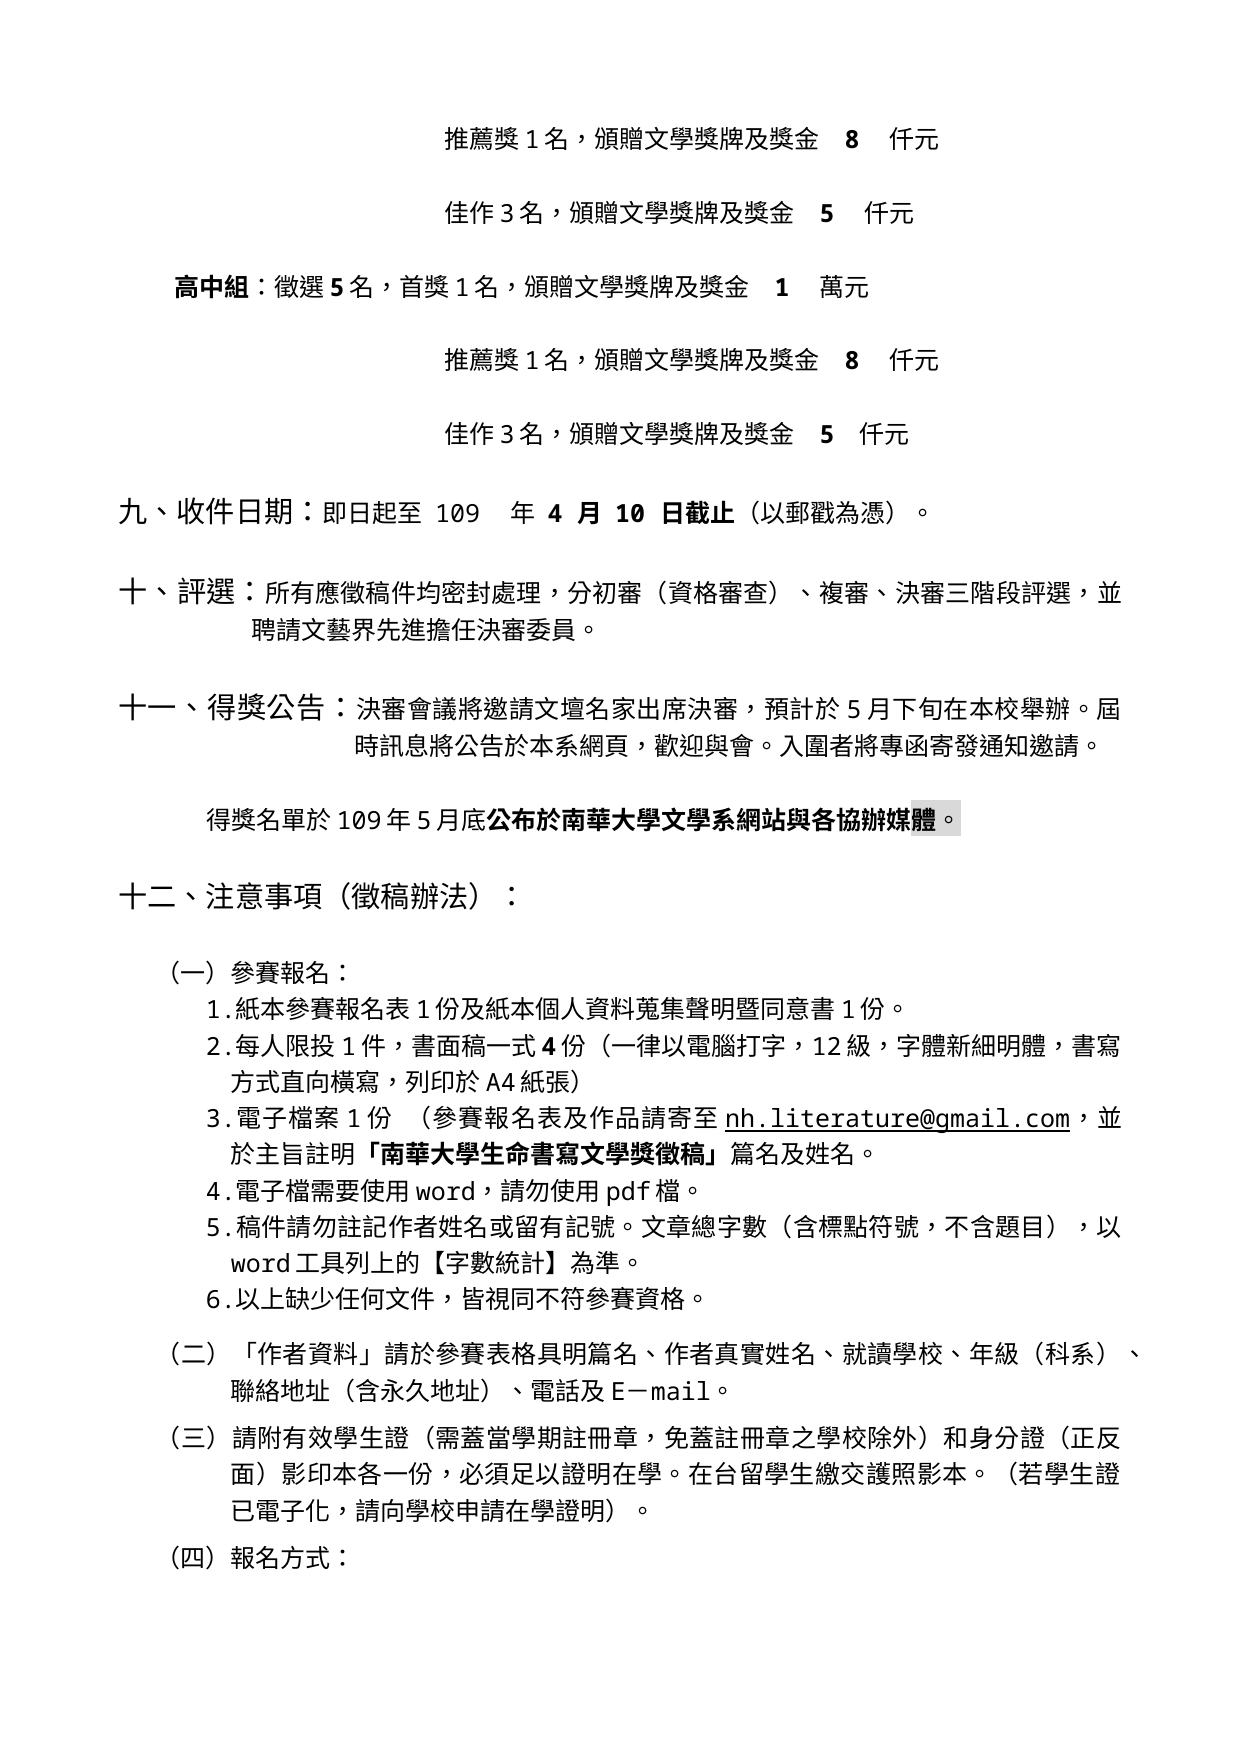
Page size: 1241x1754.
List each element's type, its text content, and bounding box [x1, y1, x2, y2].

text （二）「作者資料」請於參賽表格具明篇名、作者真實姓名、就讀學校、年級（科系）、聯絡地址（含永久地址）、電話及E－mail。 [156, 1335, 1122, 1407]
text 十二、注意事項（徵稿辦法）： [118, 874, 1122, 916]
text 2.每人限投1件，書面稿一式4份（一律以電腦打字，12級，字體新細明體，書寫方式直向橫寫，列印於A4紙張） [206, 1026, 1122, 1099]
text （四）報名方式： [156, 1539, 1122, 1575]
text 得獎名單於109年5月底公布於南華大學文學系網站與各協辦媒體。 [206, 800, 1122, 836]
text 九、收件日期：即日起至 109 年 4 月 10 日截止（以郵戳為憑）。 [118, 488, 1122, 531]
text （三）請附有效學生證（需蓋當學期註冊章，免蓋註冊章之學校除外）和身分證（正反面）影印本各一份，必須足以證明在學。在台留學生繳交護照影本。（若學生證已電子化，請向學校申請在學證明）。 [156, 1419, 1122, 1527]
text 6.以上缺少任何文件，皆視同不符參賽資格。 [206, 1280, 1122, 1316]
text （一）參賽報名： [156, 954, 1122, 990]
text 推薦獎1名，頒贈文學獎牌及獎金 8 仟元 [174, 119, 1122, 156]
text 推薦獎1名，頒贈文學獎牌及獎金 8 仟元 [174, 341, 1122, 377]
text 十、評選：所有應徵稿件均密封處理，分初審（資格審查）、複審、決審三階段評選，並聘請文藝界先進擔任決審委員。 [118, 568, 1122, 647]
text 高中組：徵選5名，首獎1名，頒贈文學獎牌及獎金 1 萬元 [174, 267, 1122, 303]
text 十一、得獎公告：決審會議將邀請文壇名家出席決審，預計於5月下旬在本校舉辦。屆時訊息將公告於本系網頁，歡迎與會。入圍者將專函寄發通知邀請。 [118, 684, 1122, 763]
text 佳作3名，頒贈文學獎牌及獎金 5 仟元 [174, 414, 1122, 451]
text 3.電子檔案1份 （參賽報名表及作品請寄至nh.literature@gmail.com，並於主旨註明「南華大學生命書寫文學獎徵稿」篇名及姓名。 [206, 1099, 1122, 1171]
text 1.紙本參賽報名表1份及紙本個人資料蒐集聲明暨同意書1份。 [206, 990, 1122, 1026]
text 5.稿件請勿註記作者姓名或留有記號。文章總字數（含標點符號，不含題目），以word工具列上的【字數統計】為準。 [206, 1207, 1122, 1280]
text 4.電子檔需要使用word，請勿使用pdf檔。 [206, 1171, 1122, 1207]
text 佳作3名，頒贈文學獎牌及獎金 5 仟元 [174, 193, 1122, 229]
